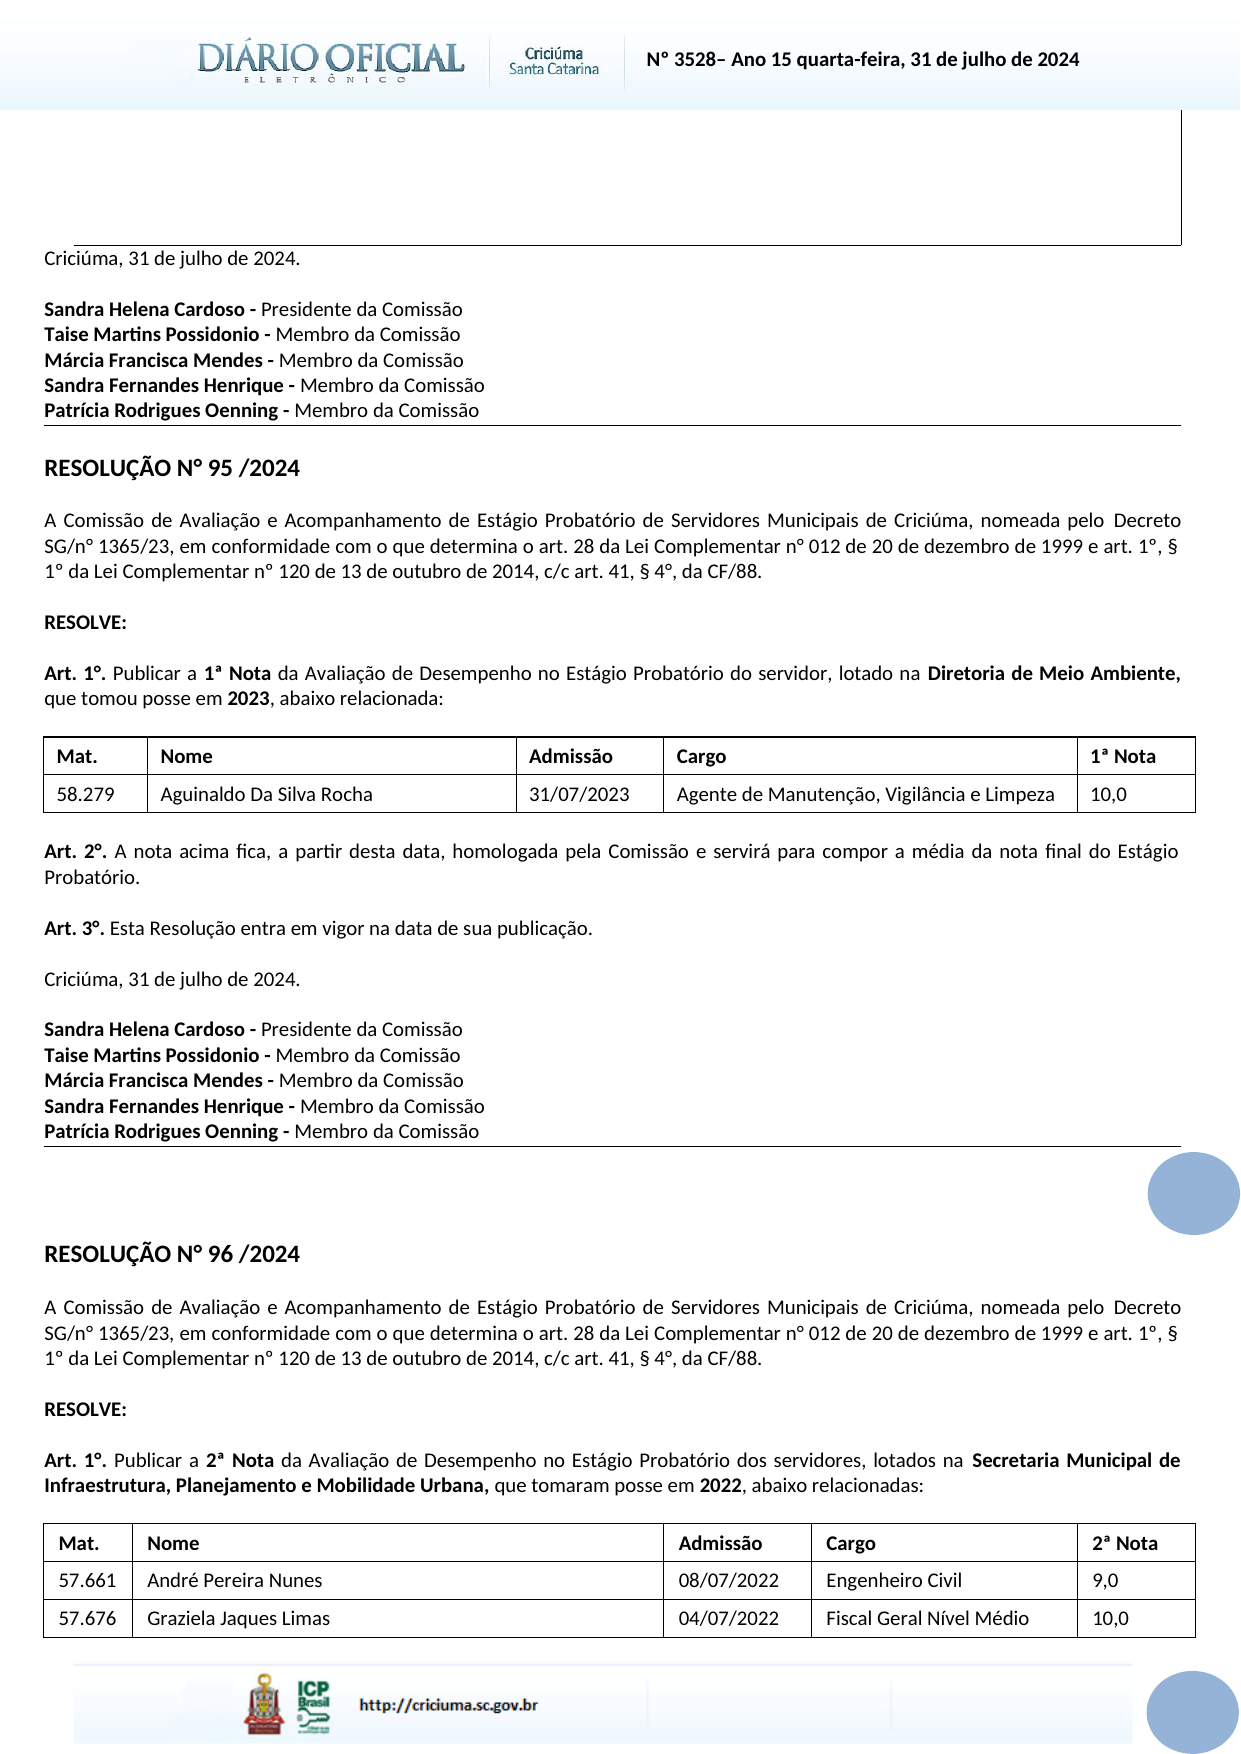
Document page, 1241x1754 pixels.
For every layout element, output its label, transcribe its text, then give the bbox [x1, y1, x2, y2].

text Patrícia Rodrigues Oenning - Membro da Comissão [44, 398, 1181, 425]
table_header Admissão [517, 738, 663, 774]
text Art. 3°. Esta Resolução entra em vigor na data de sua publicação. [44, 915, 1181, 940]
table_cell Graziela Jaques Limas [133, 1600, 663, 1637]
text Criciúma, 31 de julho de 2024. [44, 966, 1181, 991]
text Art. 1°. Publicar a 2ª Nota da Avaliação de Desempenho no Estágio Probatório dos servidores, lotados na Secretaria Municipal de Infraestrutura, Planejamento e Mobilidade Urbana, que tomaram posse em 2022, abaixo relacionadas: [44, 1447, 1181, 1498]
table_header 1ª Nota [1078, 738, 1195, 774]
text Art. 1°. Publicar a 1ª Nota da Avaliação de Desempenho no Estágio Probatório do servidor, lotado na Diretoria de Meio Ambiente, que tomou posse em 2023, abaixo relacionada: [44, 660, 1181, 711]
table_header Mat. [44, 1524, 132, 1561]
text Patrícia Rodrigues Oenning - Membro da Comissão [44, 1118, 1181, 1146]
text A Comissão de Avaliação e Acompanhamento de Estágio Probatório de Servidores Municipais de Criciúma, nomeada pelo Decreto SG/n° 1365/23, em conformidade com o que determina o art. 28 da Lei Complementar n° 012 de 20 de dezembro de 1999 e art. 1º, § 1º da Lei Complementar nº 120 de 13 de outubro de 2014, c/c art. 41, § 4°, da CF/88. [44, 1294, 1181, 1371]
text Taise Martins Possidonio - Membro da Comissão [44, 321, 1181, 347]
text Sandra Fernandes Henrique - Membro da Comissão [44, 1093, 1181, 1118]
table_header Cargo [664, 738, 1077, 774]
table_cell 31/07/2023 [517, 775, 663, 812]
table_cell 10,0 [1078, 1600, 1195, 1637]
table_cell André Pereira Nunes [133, 1562, 663, 1599]
table_cell Agente de Manutenção, Vigilância e Limpeza [664, 775, 1077, 812]
table_cell 04/07/2022 [664, 1600, 811, 1637]
table_header 2ª Nota [1078, 1524, 1195, 1561]
table_cell 57.661 [44, 1562, 132, 1599]
table_cell 08/07/2022 [664, 1562, 811, 1599]
text Taise Martins Possidonio - Membro da Comissão [44, 1042, 1181, 1067]
text Márcia Francisca Mendes - Membro da Comissão [44, 1067, 1181, 1093]
text RESOLVE: [44, 609, 1181, 635]
text Sandra Helena Cardoso - Presidente da Comissão [44, 1017, 1181, 1042]
table_cell 10,0 [1078, 775, 1195, 812]
text RESOLUÇÃO N° 96 /2024 [44, 1238, 1181, 1269]
text RESOLUÇÃO N° 95 /2024 [44, 452, 1181, 482]
table_header Cargo [812, 1524, 1077, 1561]
text Márcia Francisca Mendes - Membro da Comissão [44, 347, 1181, 372]
table_header Nome [148, 738, 516, 774]
table_header Admissão [664, 1524, 811, 1561]
table_header Nome [133, 1524, 663, 1561]
table_cell Fiscal Geral Nível Médio [812, 1600, 1077, 1637]
table_cell Aguinaldo Da Silva Rocha [148, 775, 516, 812]
text Sandra Helena Cardoso - Presidente da Comissão [44, 296, 1181, 321]
table_cell 57.676 [44, 1600, 132, 1637]
text Art. 2°. A nota acima fica, a partir desta data, homologada pela Comissão e servirá para compor a média da nota final do Estágio Probatório. [44, 839, 1181, 889]
table_header Mat. [44, 738, 147, 774]
text Criciúma, 31 de julho de 2024. [44, 245, 1181, 271]
text RESOLVE: [44, 1396, 1181, 1421]
text Sandra Fernandes Henrique - Membro da Comissão [44, 372, 1181, 398]
table_cell 58.279 [44, 775, 147, 812]
table_cell 9,0 [1078, 1562, 1195, 1599]
table_cell Engenheiro Civil [812, 1562, 1077, 1599]
text A Comissão de Avaliação e Acompanhamento de Estágio Probatório de Servidores Municipais de Criciúma, nomeada pelo Decreto SG/n° 1365/23, em conformidade com o que determina o art. 28 da Lei Complementar n° 012 de 20 de dezembro de 1999 e art. 1º, § 1º da Lei Complementar nº 120 de 13 de outubro de 2014, c/c art. 41, § 4°, da CF/88. [44, 508, 1181, 584]
